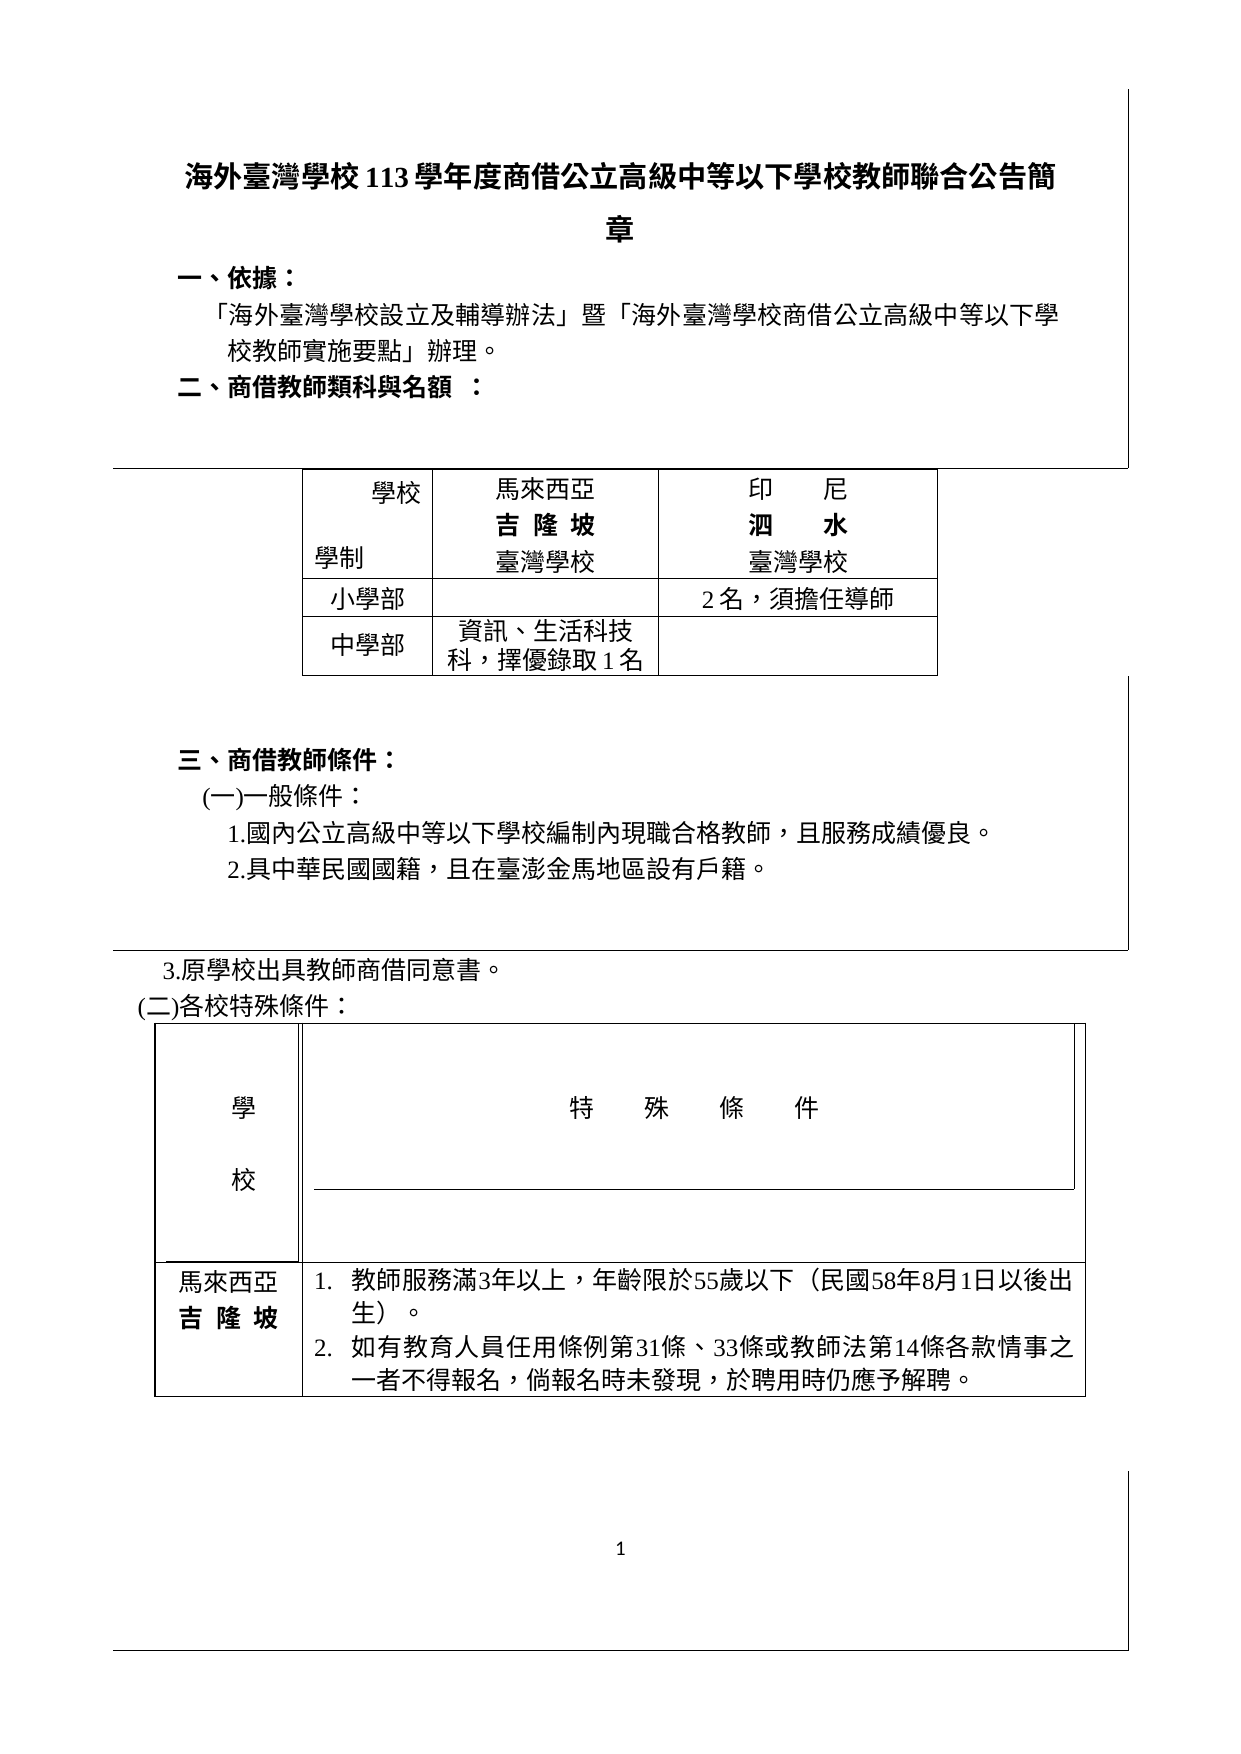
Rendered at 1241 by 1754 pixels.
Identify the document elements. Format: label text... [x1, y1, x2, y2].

text (二)各校特殊條件： [112, 986, 1128, 1023]
table_header 特 殊 條 件 [303, 1024, 1085, 1262]
table_header 學校 學制 [303, 470, 432, 578]
text 2.具中華民國國籍，且在臺澎金馬地區設有戶籍。 [112, 849, 1128, 950]
text (一)一般條件： [112, 777, 1128, 813]
text 海外臺灣學校113學年度商借公立高級中等以下學校教師聯合公告簡章 [112, 89, 1128, 194]
table_cell 2名，須擔任導師 [659, 579, 937, 616]
text 1.國內公立高級中等以下學校編制內現職合格教師，且服務成績優良。 [112, 813, 1128, 849]
table_header 印 尼 泗 水 臺灣學校 [659, 470, 937, 578]
text 二、商借教師類科與名額 ： [112, 368, 1128, 468]
table_cell 資訊、生活科技科，擇優錄取1名 [433, 617, 658, 675]
text 「海外臺灣學校設立及輔導辦法」暨「海外臺灣學校商借公立高級中等以下學校教師實施要點」辦理。 [112, 295, 1128, 368]
table_cell [433, 579, 658, 616]
table_cell 教師服務滿3年以上，年齡限於55歲以下（民國58年8月1日以後出生）。 如有教育人員任用條例第31條、33條或教師法第14條各款情事之一者不得報名，倘報名時未發現，於聘用時仍應予解聘。 [303, 1263, 1085, 1396]
table_header 馬來西亞 吉 隆 坡 臺灣學校 [433, 470, 658, 578]
table_cell 小學部 [303, 579, 432, 616]
table_cell [659, 617, 937, 675]
table_cell 馬來西亞 吉 隆 坡 [156, 1263, 302, 1396]
text 一、依據： [112, 194, 1128, 295]
table_header 學 校 [156, 1024, 298, 1262]
text 3.原學校出具教師商借同意書。 [112, 950, 1128, 986]
table_cell 中學部 [303, 617, 432, 675]
text 三、商借教師條件： [112, 676, 1128, 777]
